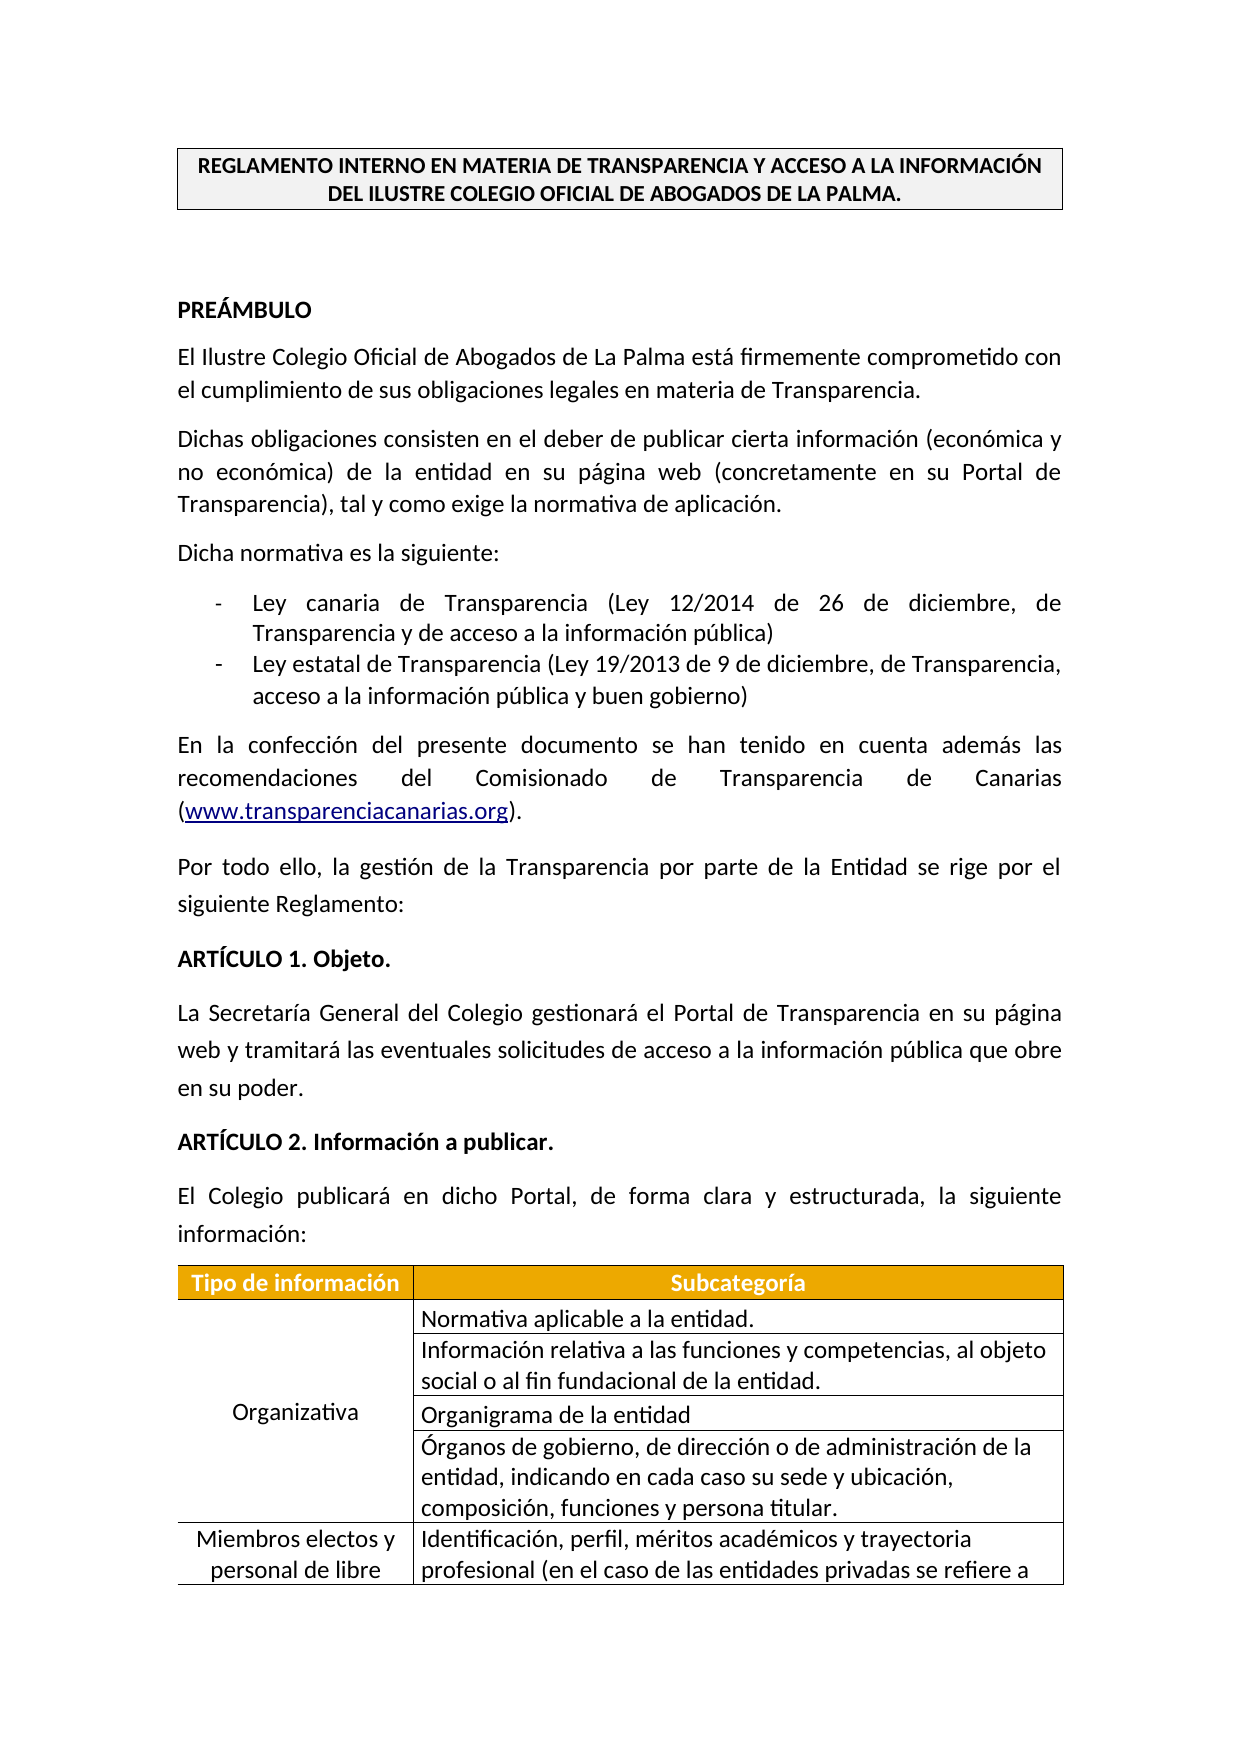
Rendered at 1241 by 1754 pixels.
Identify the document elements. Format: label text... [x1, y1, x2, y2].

list Ley canaria de Transparencia (Ley 12/2014 de 26 de diciembre, de Transparencia y de acceso a la información pública) [215, 587, 1063, 648]
text ARTÍCULO 2. Información a publicar. [177, 1119, 1063, 1157]
text PREÁMBULO [177, 287, 1063, 324]
table_cell Normativa aplicable a la entidad. [414, 1300, 1063, 1333]
text La Secretaría General del Colegio gestionará el Portal de Transparencia en su página web y tramitará las eventuales solicitudes de acceso a la información pública que obre en su poder. [177, 990, 1063, 1102]
text El Ilustre Colegio Oficial de Abogados de La Palma está firmemente comprometido con el cumplimiento de sus obligaciones legales en materia de Transparencia. [177, 341, 1063, 404]
table_cell Información relativa a las funciones y competencias, al objeto social o al fin fundacional de la entidad. [414, 1334, 1063, 1395]
table_cell Miembros electos y personal de libre [178, 1523, 413, 1584]
text REGLAMENTO INTERNO EN MATERIA DE TRANSPARENCIA Y ACCESO A LA INFORMACIÓN DEL ILUSTRE COLEGIO OFICIAL DE ABOGADOS DE LA PALMA. [178, 149, 1062, 209]
list Ley estatal de Transparencia (Ley 19/2013 de 9 de diciembre, de Transparencia, acceso a la información pública y buen gobierno) [215, 648, 1063, 711]
text ARTÍCULO 1. Objeto. [177, 936, 1063, 973]
text El Colegio publicará en dicho Portal, de forma clara y estructurada, la siguiente información: [177, 1173, 1063, 1248]
text Por todo ello, la gestión de la Transparencia por parte de la Entidad se rige por el siguiente Reglamento: [177, 844, 1063, 919]
text Dichas obligaciones consisten en el deber de publicar cierta información (económica y no económica) de la entidad en su página web (concretamente en su Portal de Transparencia), tal y como exige la normativa de aplicación. [177, 423, 1063, 519]
table_cell Identificación, perfil, méritos académicos y trayectoria profesional (en el caso de las entidades privadas se refiere a [414, 1523, 1063, 1584]
table_header Tipo de información [178, 1266, 413, 1299]
table_cell Organigrama de la entidad [414, 1396, 1063, 1430]
text En la confección del presente documento se han tenido en cuenta además las recomendaciones del Comisionado de Transparencia de Canarias (www.transparenciacanarias.org). [177, 730, 1063, 825]
text Dicha normativa es la siguiente: [177, 537, 1063, 568]
table_cell Órganos de gobierno, de dirección o de administración de la entidad, indicando en cada caso su sede y ubicación, composición, funciones y persona titular. [414, 1431, 1063, 1522]
table_header Subcategoría [414, 1266, 1063, 1299]
table_cell Organizativa [178, 1300, 413, 1522]
